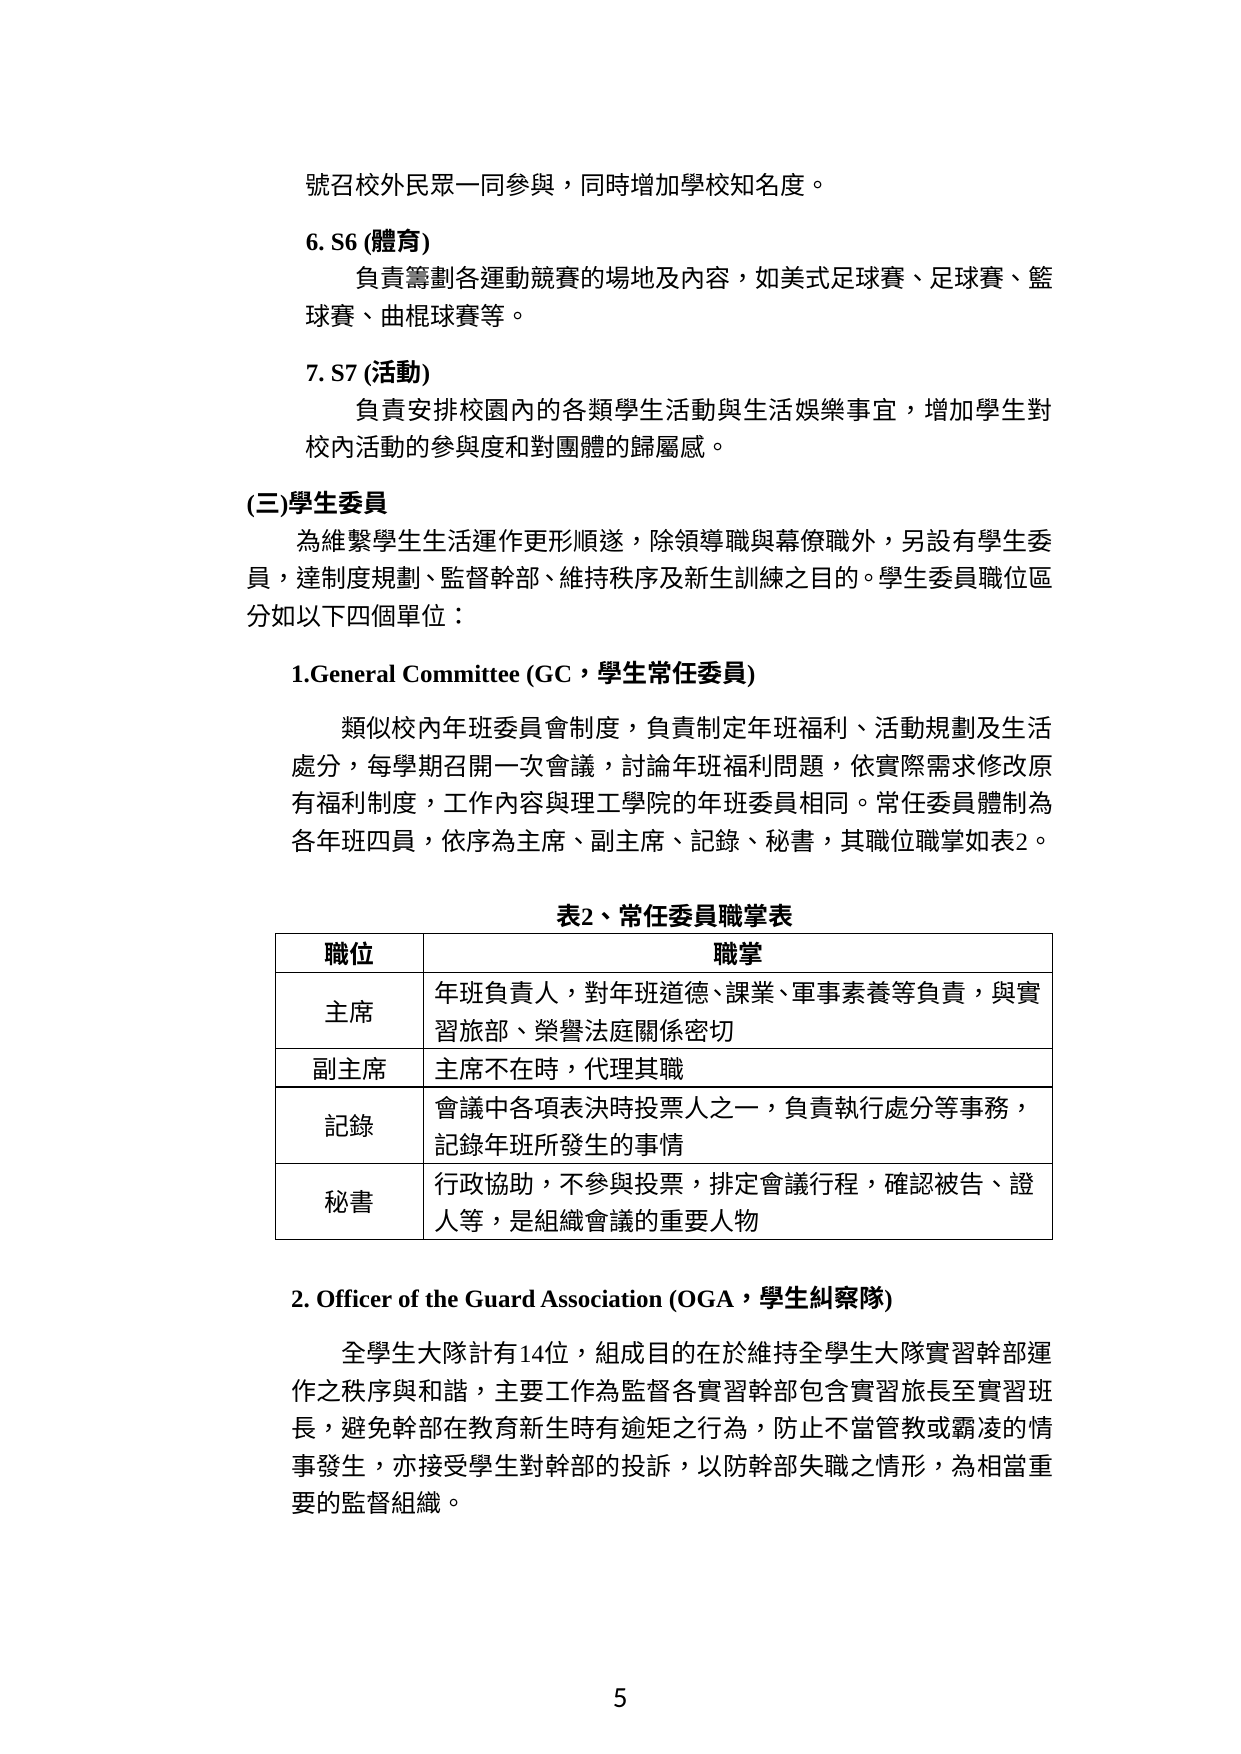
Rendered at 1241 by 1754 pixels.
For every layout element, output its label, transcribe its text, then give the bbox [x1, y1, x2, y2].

table_header 職位 [276, 934, 423, 972]
text 負責安排校園內的各類學生活動與生活娛樂事宜，增加學生對校內活動的參與度和對團體的歸屬感。 [306, 389, 1053, 464]
table_cell 主席 [276, 973, 423, 1048]
table_cell 秘書 [276, 1164, 423, 1238]
text 表2、常任委員職掌表 [246, 896, 1053, 933]
table_header 職掌 [424, 934, 1052, 972]
table_cell 主席不在時，代理其職 [424, 1049, 1052, 1086]
table_cell 會議中各項表決時投票人之一，負責執行處分等事務，記錄年班所發生的事情 [424, 1088, 1052, 1162]
table_cell 副主席 [276, 1049, 423, 1086]
text (三)學生委員 [246, 483, 1053, 521]
text 7. S7 (活動) [306, 352, 1053, 389]
text 2. Officer of the Guard Association (OGA，學生糾察隊) [291, 1258, 1053, 1333]
table_cell 記錄 [276, 1088, 423, 1162]
text 號召校外民眾一同參與，同時增加學校知名度。 [306, 164, 1053, 202]
table_cell 年班負責人，對年班道德、課業、軍事素養等負責，與實習旅部、榮譽法庭關係密切 [424, 973, 1052, 1048]
text 6. S6 (體育) [306, 221, 1053, 258]
text 為維繫學生生活運作更形順遂，除領導職與幕僚職外，另設有學生委員，達制度規劃、監督幹部、維持秩序及新生訓練之目的。學生委員職位區分如以下四個單位： [246, 521, 1053, 633]
text 1.General Committee (GC，學生常任委員) [291, 633, 1053, 708]
text 負責籌劃各運動競賽的場地及內容，如美式足球賽、足球賽、籃球賽、曲棍球賽等。 [306, 258, 1053, 333]
text 類似校內年班委員會制度，負責制定年班福利、活動規劃及生活處分，每學期召開一次會議，討論年班福利問題，依實際需求修改原有福利制度，工作內容與理工學院的年班委員相同。常任委員體制為各年班四員，依序為主席、副主席、記錄、秘書，其職位職掌如表2。 [291, 708, 1053, 858]
text 全學生大隊計有14位，組成目的在於維持全學生大隊實習幹部運作之秩序與和諧，主要工作為監督各實習幹部包含實習旅長至實習班長，避免幹部在教育新生時有逾矩之行為，防止不當管教或霸凌的情事發生，亦接受學生對幹部的投訴，以防幹部失職之情形，為相當重要的監督組織。 [291, 1333, 1053, 1521]
table_cell 行政協助，不參與投票，排定會議行程，確認被告、證人等，是組織會議的重要人物 [424, 1164, 1052, 1238]
